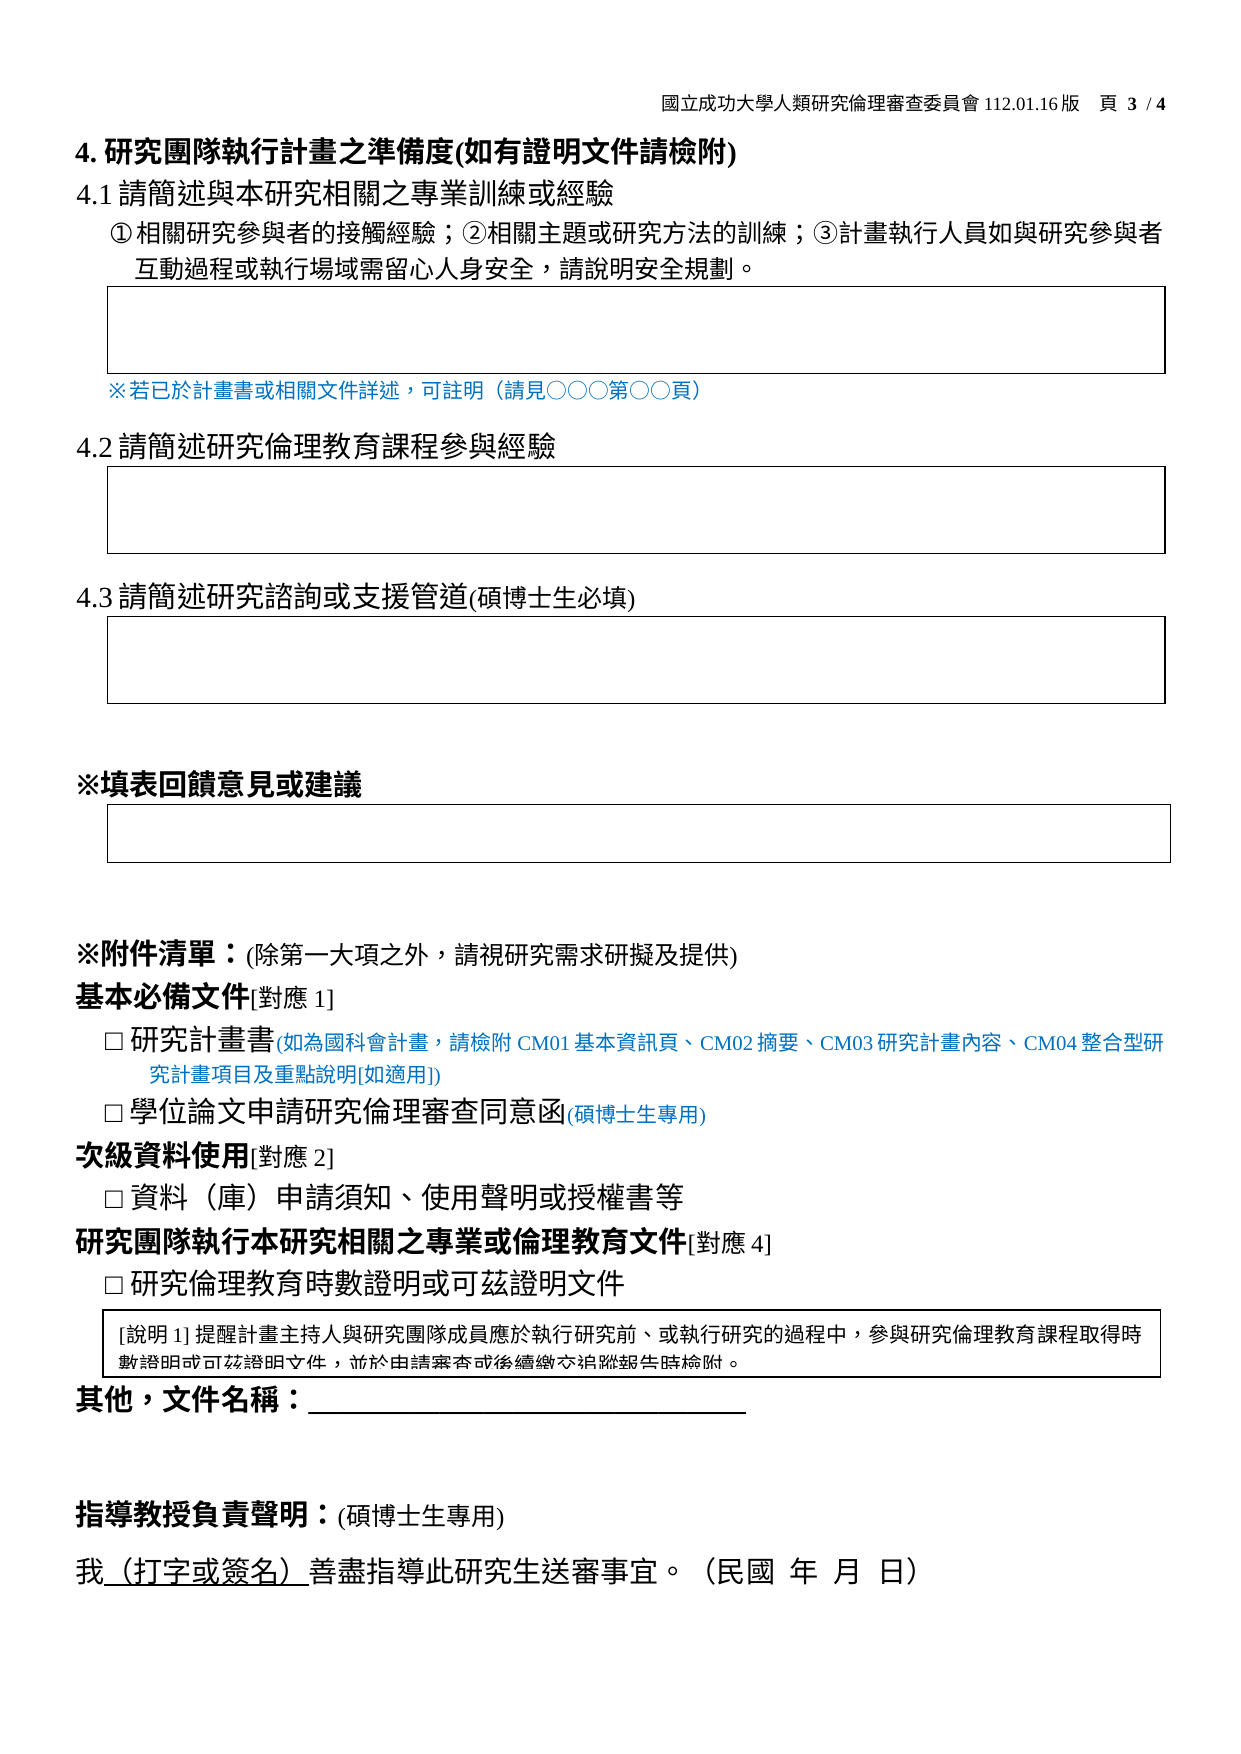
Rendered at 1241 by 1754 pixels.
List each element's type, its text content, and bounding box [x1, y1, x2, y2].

text 指導教授負責聲明：(碩博士生專用) [75, 1496, 1165, 1533]
text 基本必備文件[對應1] [75, 973, 1165, 1016]
text □ 學位論文申請研究倫理審查同意函(碩博士生專用) [75, 1089, 1165, 1131]
table_header [108, 287, 1164, 373]
text 4.1請簡述與本研究相關之專業訓練或經驗 [67, 171, 1165, 213]
list 研究團隊執行計畫之準備度(如有證明文件請檢附) [75, 128, 1165, 171]
text □ 資料（庫）申請須知、使用聲明或授權書等 [105, 1175, 1165, 1217]
table_header [108, 617, 1164, 703]
text 4.2請簡述研究倫理教育課程參與經驗 [67, 423, 1165, 466]
text ※若已於計畫書或相關文件詳述，可註明（請見○○○第○○頁） [104, 374, 1165, 404]
text □ 研究倫理教育時數證明或可茲證明文件 [105, 1261, 1165, 1303]
table_header [108, 467, 1164, 553]
text ※附件清單：(除第一大項之外，請視研究需求研擬及提供) [67, 930, 1165, 973]
text 4.3請簡述研究諮詢或支援管道(碩博士生必填) [67, 573, 1165, 616]
text 其他，文件名稱：______________________________ [75, 1376, 1165, 1419]
text 研究團隊執行本研究相關之專業或倫理教育文件[對應4] [75, 1217, 1165, 1261]
text □ 研究計畫書(如為國科會計畫，請檢附CM01基本資訊頁、CM02摘要、CM03研究計畫內容、CM04整合型研究計畫項目及重點說明[如適用]) [105, 1016, 1165, 1089]
table_header [108, 805, 1170, 862]
text [說明1] 提醒計畫主持人與研究團隊成員應於執行研究前、或執行研究的過程中，參與研究倫理教育課程取得時數證明或可茲證明文件，並於申請審查或後續繳交追蹤報告時檢附。 [119, 1318, 1145, 1368]
text 次級資料使用[對應2] [75, 1131, 1165, 1175]
text ※填表回饋意見或建議 [67, 761, 1165, 804]
text 我（打字或簽名）善盡指導此研究生送審事宜。（民國 年 月 日） [75, 1552, 1165, 1589]
text ➀相關研究參與者的接觸經驗；➁相關主題或研究方法的訓練；➂計畫執行人員如與研究參與者互動過程或執行場域需留心人身安全，請說明安全規劃。 [111, 213, 1165, 286]
